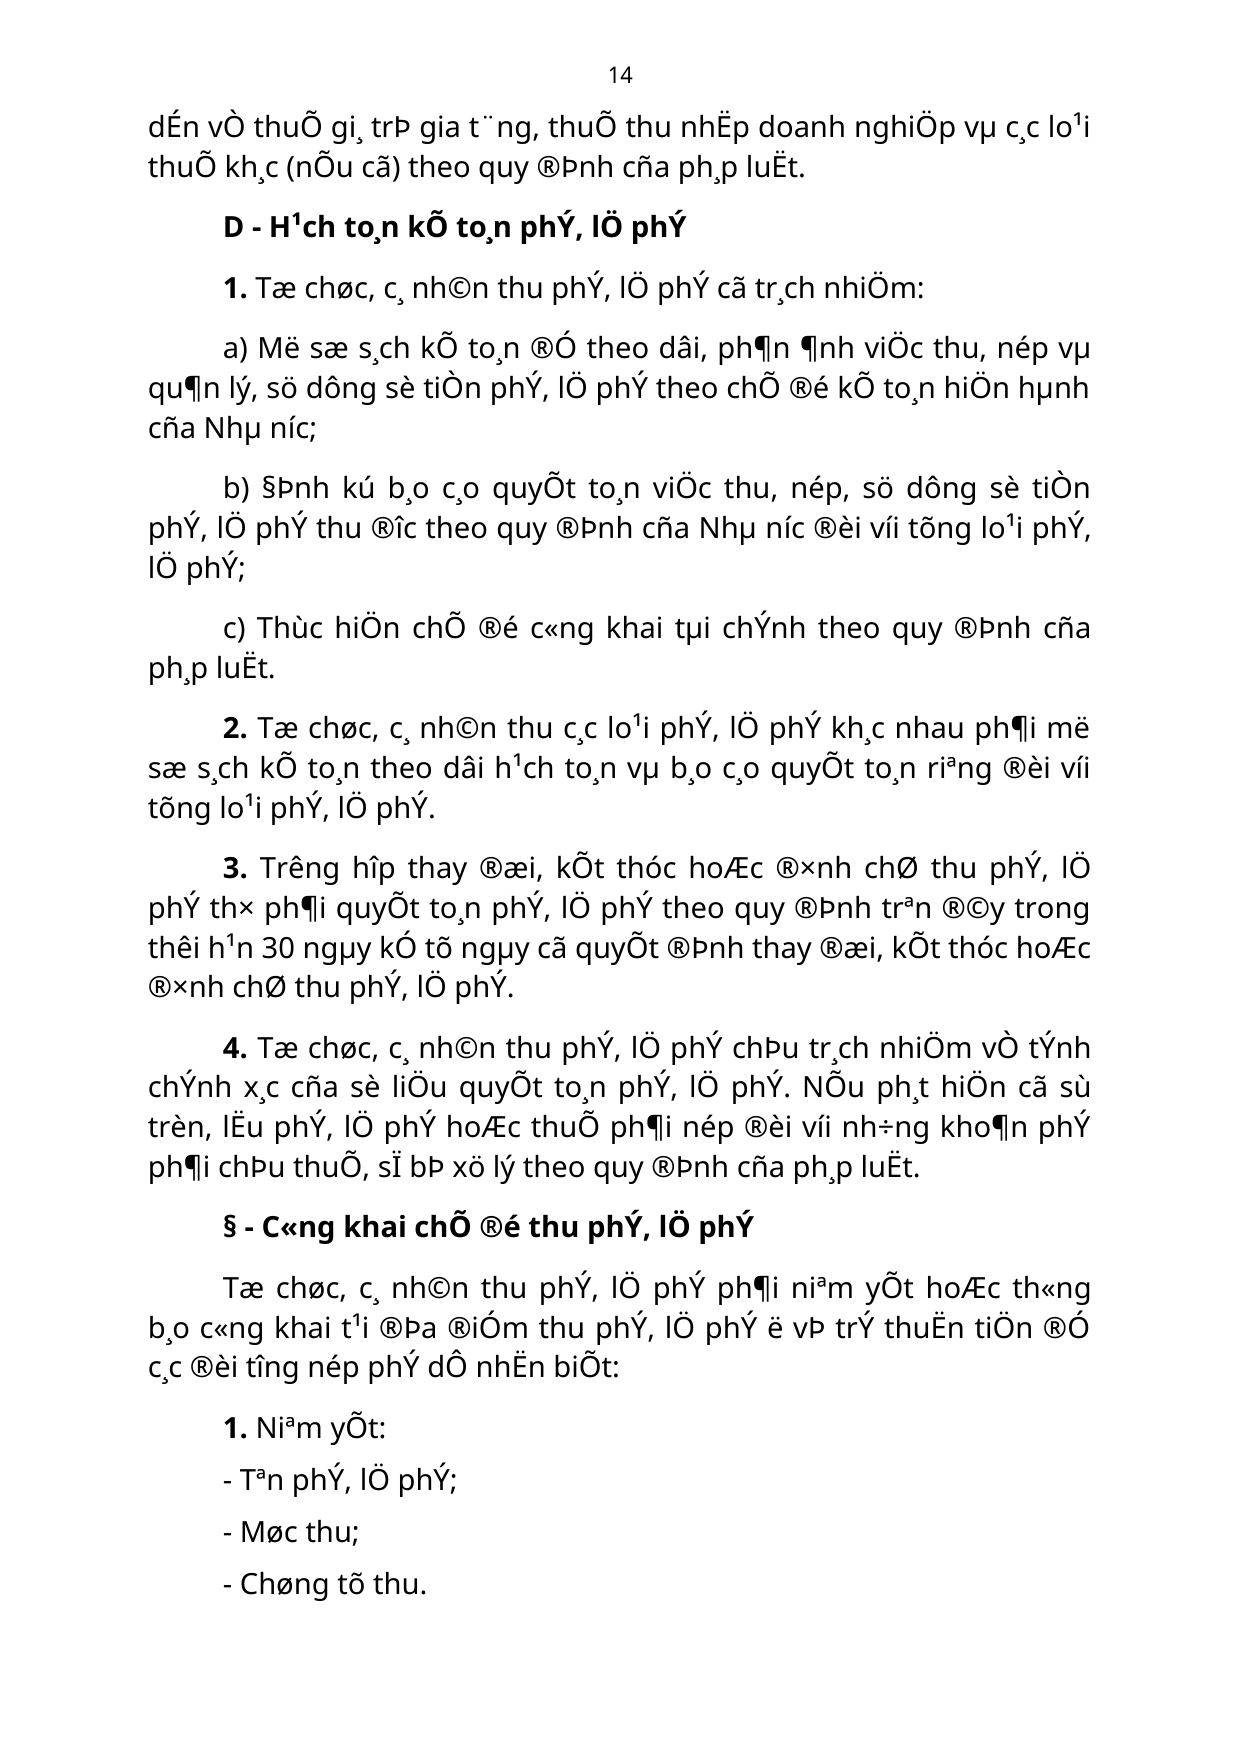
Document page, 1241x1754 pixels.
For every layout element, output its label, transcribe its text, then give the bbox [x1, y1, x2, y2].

text - Chøng tõ thu. [148, 1564, 1092, 1603]
text 2. Tæ chøc, c¸ nh©n thu c¸c lo¹i phÝ, lÖ phÝ kh¸c nhau ph¶i më sæ s¸ch kÕ to¸n theo dâi h¹ch to¸n vµ b¸o c¸o quyÕt to¸n riªng ®èi víi tõng lo¹i phÝ, lÖ phÝ. [148, 708, 1092, 827]
text Tæ chøc, c¸ nh©n thu phÝ, lÖ phÝ ph¶i niªm yÕt hoÆc th«ng b¸o c«ng khai t¹i ®Þa ®iÓm thu phÝ, lÖ phÝ ë vÞ trÝ thuËn tiÖn ®Ó c¸c ®èi t­îng nép phÝ dÔ nhËn biÕt: [148, 1267, 1092, 1386]
text - Tªn phÝ, lÖ phÝ; [148, 1459, 1092, 1499]
text c) Thùc hiÖn chÕ ®é c«ng khai tµi chÝnh theo quy ®Þnh cña ph¸p luËt. [148, 607, 1092, 687]
text 1. Tæ chøc, c¸ nh©n thu phÝ, lÖ phÝ cã tr¸ch nhiÖm: [148, 267, 1092, 307]
text 4. Tæ chøc, c¸ nh©n thu phÝ, lÖ phÝ chÞu tr¸ch nhiÖm vÒ tÝnh chÝnh x¸c cña sè liÖu quyÕt to¸n phÝ, lÖ phÝ. NÕu ph¸t hiÖn cã sù trèn, lËu phÝ, lÖ phÝ hoÆc thuÕ ph¶i nép ®èi víi nh÷ng kho¶n phÝ ph¶i chÞu thuÕ, sÏ bÞ xö lý theo quy ®Þnh cña ph¸p luËt. [148, 1027, 1092, 1186]
text 1. Niªm yÕt: [148, 1407, 1092, 1447]
text b) §Þnh kú b¸o c¸o quyÕt to¸n viÖc thu, nép, sö dông sè tiÒn phÝ, lÖ phÝ thu ®­îc theo quy ®Þnh cña Nhµ n­íc ®èi víi tõng lo¹i phÝ, lÖ phÝ; [148, 467, 1092, 587]
text 3. Tr­êng hîp thay ®æi, kÕt thóc hoÆc ®×nh chØ thu phÝ, lÖ phÝ th× ph¶i quyÕt to¸n phÝ, lÖ phÝ theo quy ®Þnh trªn ®©y trong thêi h¹n 30 ngµy kÓ tõ ngµy cã quyÕt ®Þnh thay ®æi, kÕt thóc hoÆc ®×nh chØ thu phÝ, lÖ phÝ. [148, 847, 1092, 1006]
text dÉn vÒ thuÕ gi¸ trÞ gia t¨ng, thuÕ thu nhËp doanh nghiÖp vµ c¸c lo¹i thuÕ kh¸c (nÕu cã) theo quy ®Þnh cña ph¸p luËt. [148, 106, 1092, 186]
text - Møc thu; [148, 1511, 1092, 1551]
text D - H¹ch to¸n kÕ to¸n phÝ, lÖ phÝ [148, 207, 1092, 246]
text a) Më sæ s¸ch kÕ to¸n ®Ó theo dâi, ph¶n ¶nh viÖc thu, nép vµ qu¶n lý, sö dông sè tiÒn phÝ, lÖ phÝ theo chÕ ®é kÕ to¸n hiÖn hµnh cña Nhµ n­íc; [148, 328, 1092, 447]
text § - C«ng khai chÕ ®é thu phÝ, lÖ phÝ [148, 1207, 1092, 1246]
